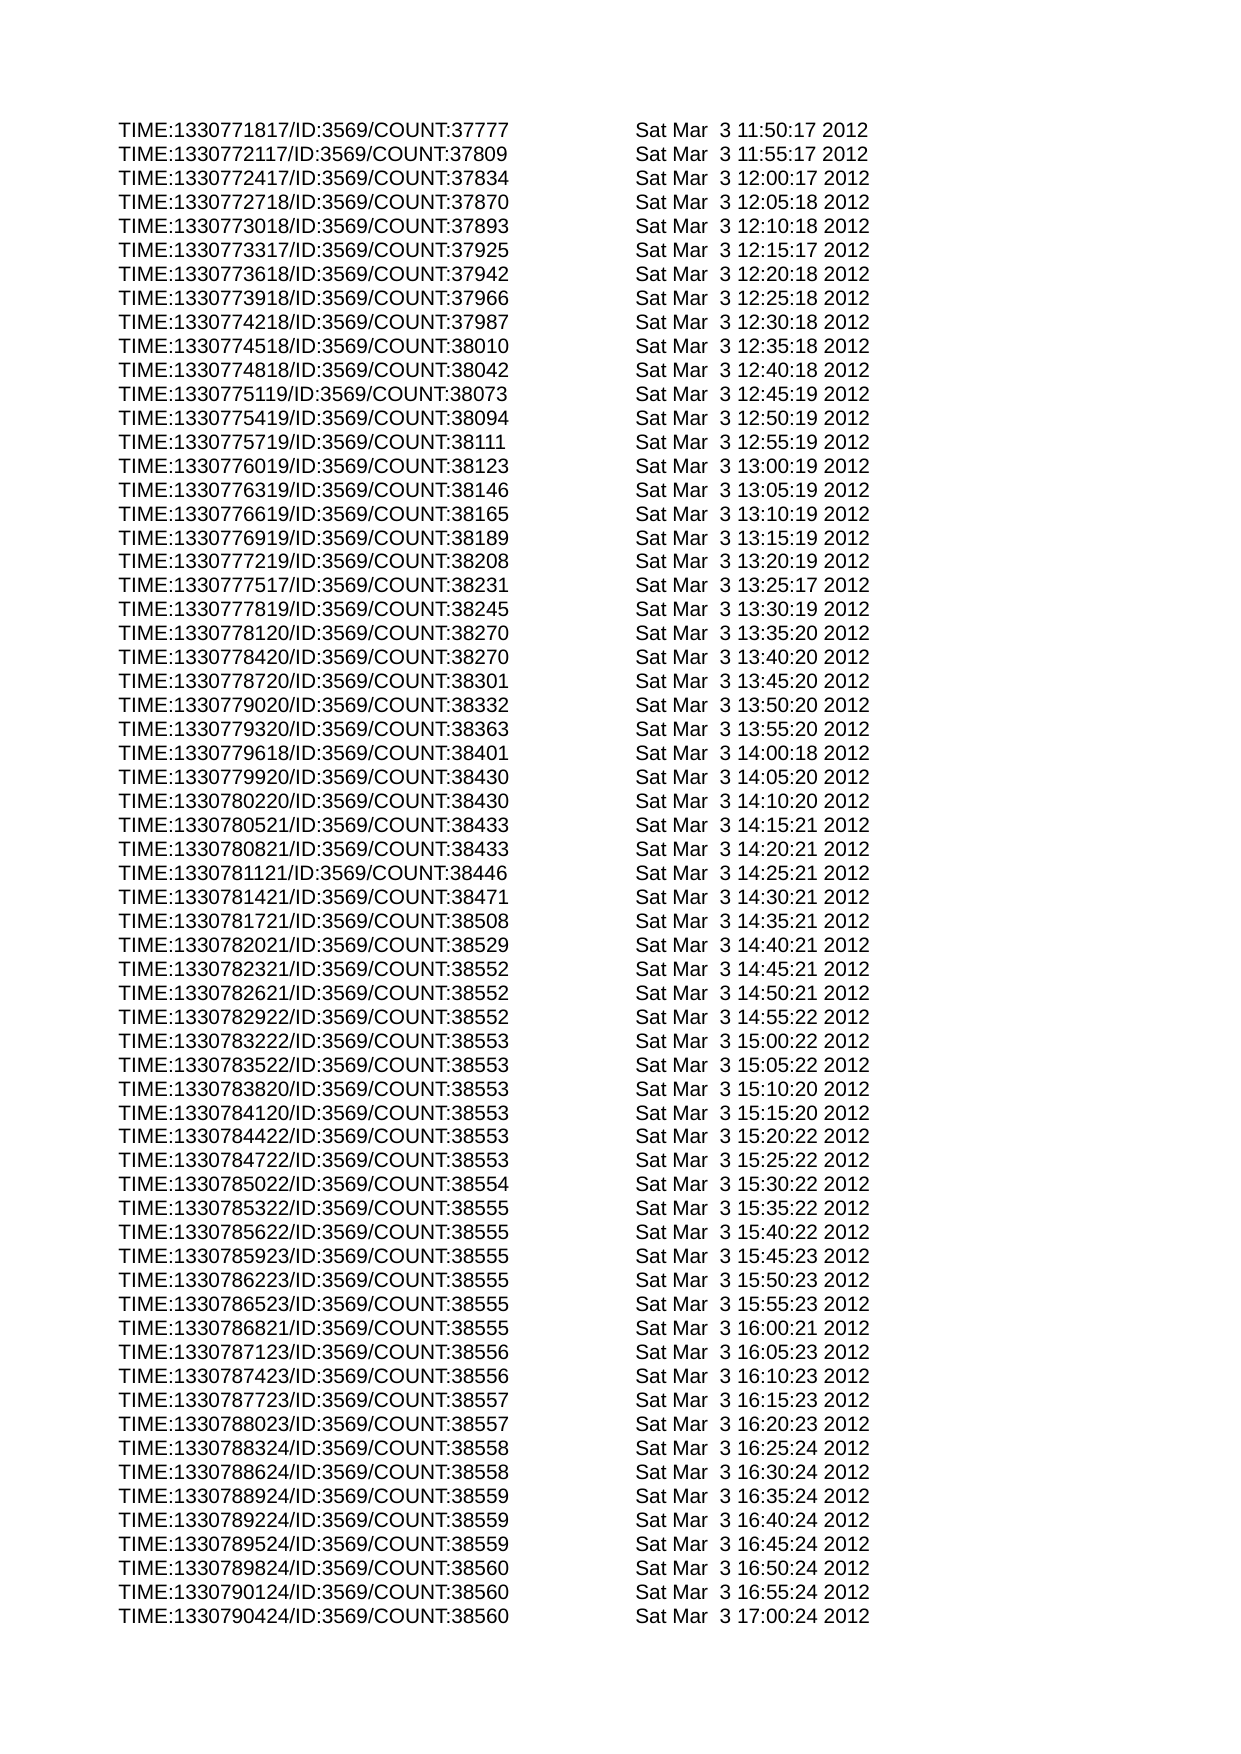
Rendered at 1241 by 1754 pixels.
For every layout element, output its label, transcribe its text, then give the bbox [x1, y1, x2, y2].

text TIME:1330787423/ID:3569/COUNT:38556 Sat Mar 3 16:10:23 2012 [118, 1364, 1122, 1388]
text TIME:1330788324/ID:3569/COUNT:38558 Sat Mar 3 16:25:24 2012 [118, 1436, 1122, 1460]
text TIME:1330786821/ID:3569/COUNT:38555 Sat Mar 3 16:00:21 2012 [118, 1316, 1122, 1340]
text TIME:1330789824/ID:3569/COUNT:38560 Sat Mar 3 16:50:24 2012 [118, 1556, 1122, 1579]
text TIME:1330774218/ID:3569/COUNT:37987 Sat Mar 3 12:30:18 2012 [118, 310, 1122, 334]
text TIME:1330775719/ID:3569/COUNT:38111 Sat Mar 3 12:55:19 2012 [118, 429, 1122, 453]
text TIME:1330775419/ID:3569/COUNT:38094 Sat Mar 3 12:50:19 2012 [118, 406, 1122, 429]
text TIME:1330785322/ID:3569/COUNT:38555 Sat Mar 3 15:35:22 2012 [118, 1196, 1122, 1220]
text TIME:1330785622/ID:3569/COUNT:38555 Sat Mar 3 15:40:22 2012 [118, 1220, 1122, 1244]
text TIME:1330772117/ID:3569/COUNT:37809 Sat Mar 3 11:55:17 2012 [118, 142, 1122, 166]
text TIME:1330783222/ID:3569/COUNT:38553 Sat Mar 3 15:00:22 2012 [118, 1028, 1122, 1052]
text TIME:1330778120/ID:3569/COUNT:38270 Sat Mar 3 13:35:20 2012 [118, 621, 1122, 645]
text TIME:1330787123/ID:3569/COUNT:38556 Sat Mar 3 16:05:23 2012 [118, 1340, 1122, 1364]
text TIME:1330773618/ID:3569/COUNT:37942 Sat Mar 3 12:20:18 2012 [118, 262, 1122, 286]
text TIME:1330776919/ID:3569/COUNT:38189 Sat Mar 3 13:15:19 2012 [118, 525, 1122, 549]
text TIME:1330783820/ID:3569/COUNT:38553 Sat Mar 3 15:10:20 2012 [118, 1076, 1122, 1100]
text TIME:1330788924/ID:3569/COUNT:38559 Sat Mar 3 16:35:24 2012 [118, 1484, 1122, 1508]
text TIME:1330778420/ID:3569/COUNT:38270 Sat Mar 3 13:40:20 2012 [118, 645, 1122, 669]
text TIME:1330776019/ID:3569/COUNT:38123 Sat Mar 3 13:00:19 2012 [118, 453, 1122, 477]
text TIME:1330779020/ID:3569/COUNT:38332 Sat Mar 3 13:50:20 2012 [118, 693, 1122, 717]
text TIME:1330779618/ID:3569/COUNT:38401 Sat Mar 3 14:00:18 2012 [118, 741, 1122, 765]
text TIME:1330782321/ID:3569/COUNT:38552 Sat Mar 3 14:45:21 2012 [118, 957, 1122, 981]
text TIME:1330773317/ID:3569/COUNT:37925 Sat Mar 3 12:15:17 2012 [118, 238, 1122, 262]
text TIME:1330771817/ID:3569/COUNT:37777 Sat Mar 3 11:50:17 2012 [118, 118, 1122, 142]
text TIME:1330779920/ID:3569/COUNT:38430 Sat Mar 3 14:05:20 2012 [118, 765, 1122, 789]
text TIME:1330781721/ID:3569/COUNT:38508 Sat Mar 3 14:35:21 2012 [118, 909, 1122, 933]
text TIME:1330783522/ID:3569/COUNT:38553 Sat Mar 3 15:05:22 2012 [118, 1052, 1122, 1076]
text TIME:1330779320/ID:3569/COUNT:38363 Sat Mar 3 13:55:20 2012 [118, 717, 1122, 741]
text TIME:1330778720/ID:3569/COUNT:38301 Sat Mar 3 13:45:20 2012 [118, 669, 1122, 693]
text TIME:1330782922/ID:3569/COUNT:38552 Sat Mar 3 14:55:22 2012 [118, 1004, 1122, 1028]
text TIME:1330773018/ID:3569/COUNT:37893 Sat Mar 3 12:10:18 2012 [118, 214, 1122, 238]
text TIME:1330789224/ID:3569/COUNT:38559 Sat Mar 3 16:40:24 2012 [118, 1508, 1122, 1532]
text TIME:1330772417/ID:3569/COUNT:37834 Sat Mar 3 12:00:17 2012 [118, 166, 1122, 190]
text TIME:1330785923/ID:3569/COUNT:38555 Sat Mar 3 15:45:23 2012 [118, 1244, 1122, 1268]
text TIME:1330773918/ID:3569/COUNT:37966 Sat Mar 3 12:25:18 2012 [118, 286, 1122, 310]
text TIME:1330781421/ID:3569/COUNT:38471 Sat Mar 3 14:30:21 2012 [118, 885, 1122, 909]
text TIME:1330786223/ID:3569/COUNT:38555 Sat Mar 3 15:50:23 2012 [118, 1268, 1122, 1292]
text TIME:1330780821/ID:3569/COUNT:38433 Sat Mar 3 14:20:21 2012 [118, 837, 1122, 861]
text TIME:1330780220/ID:3569/COUNT:38430 Sat Mar 3 14:10:20 2012 [118, 789, 1122, 813]
text TIME:1330782021/ID:3569/COUNT:38529 Sat Mar 3 14:40:21 2012 [118, 933, 1122, 957]
text TIME:1330776319/ID:3569/COUNT:38146 Sat Mar 3 13:05:19 2012 [118, 477, 1122, 501]
text TIME:1330774818/ID:3569/COUNT:38042 Sat Mar 3 12:40:18 2012 [118, 358, 1122, 382]
text TIME:1330777219/ID:3569/COUNT:38208 Sat Mar 3 13:20:19 2012 [118, 549, 1122, 573]
text TIME:1330788023/ID:3569/COUNT:38557 Sat Mar 3 16:20:23 2012 [118, 1412, 1122, 1436]
text TIME:1330782621/ID:3569/COUNT:38552 Sat Mar 3 14:50:21 2012 [118, 981, 1122, 1004]
text TIME:1330784722/ID:3569/COUNT:38553 Sat Mar 3 15:25:22 2012 [118, 1148, 1122, 1172]
text TIME:1330781121/ID:3569/COUNT:38446 Sat Mar 3 14:25:21 2012 [118, 861, 1122, 885]
text TIME:1330772718/ID:3569/COUNT:37870 Sat Mar 3 12:05:18 2012 [118, 190, 1122, 214]
text TIME:1330784120/ID:3569/COUNT:38553 Sat Mar 3 15:15:20 2012 [118, 1100, 1122, 1124]
text TIME:1330774518/ID:3569/COUNT:38010 Sat Mar 3 12:35:18 2012 [118, 334, 1122, 358]
text TIME:1330790424/ID:3569/COUNT:38560 Sat Mar 3 17:00:24 2012 [118, 1603, 1122, 1627]
text TIME:1330780521/ID:3569/COUNT:38433 Sat Mar 3 14:15:21 2012 [118, 813, 1122, 837]
text TIME:1330785022/ID:3569/COUNT:38554 Sat Mar 3 15:30:22 2012 [118, 1172, 1122, 1196]
text TIME:1330775119/ID:3569/COUNT:38073 Sat Mar 3 12:45:19 2012 [118, 382, 1122, 406]
text TIME:1330784422/ID:3569/COUNT:38553 Sat Mar 3 15:20:22 2012 [118, 1124, 1122, 1148]
text TIME:1330787723/ID:3569/COUNT:38557 Sat Mar 3 16:15:23 2012 [118, 1388, 1122, 1412]
text TIME:1330777819/ID:3569/COUNT:38245 Sat Mar 3 13:30:19 2012 [118, 597, 1122, 621]
text TIME:1330789524/ID:3569/COUNT:38559 Sat Mar 3 16:45:24 2012 [118, 1532, 1122, 1556]
text TIME:1330776619/ID:3569/COUNT:38165 Sat Mar 3 13:10:19 2012 [118, 501, 1122, 525]
text TIME:1330777517/ID:3569/COUNT:38231 Sat Mar 3 13:25:17 2012 [118, 573, 1122, 597]
text TIME:1330790124/ID:3569/COUNT:38560 Sat Mar 3 16:55:24 2012 [118, 1579, 1122, 1603]
text TIME:1330788624/ID:3569/COUNT:38558 Sat Mar 3 16:30:24 2012 [118, 1460, 1122, 1484]
text TIME:1330786523/ID:3569/COUNT:38555 Sat Mar 3 15:55:23 2012 [118, 1292, 1122, 1316]
